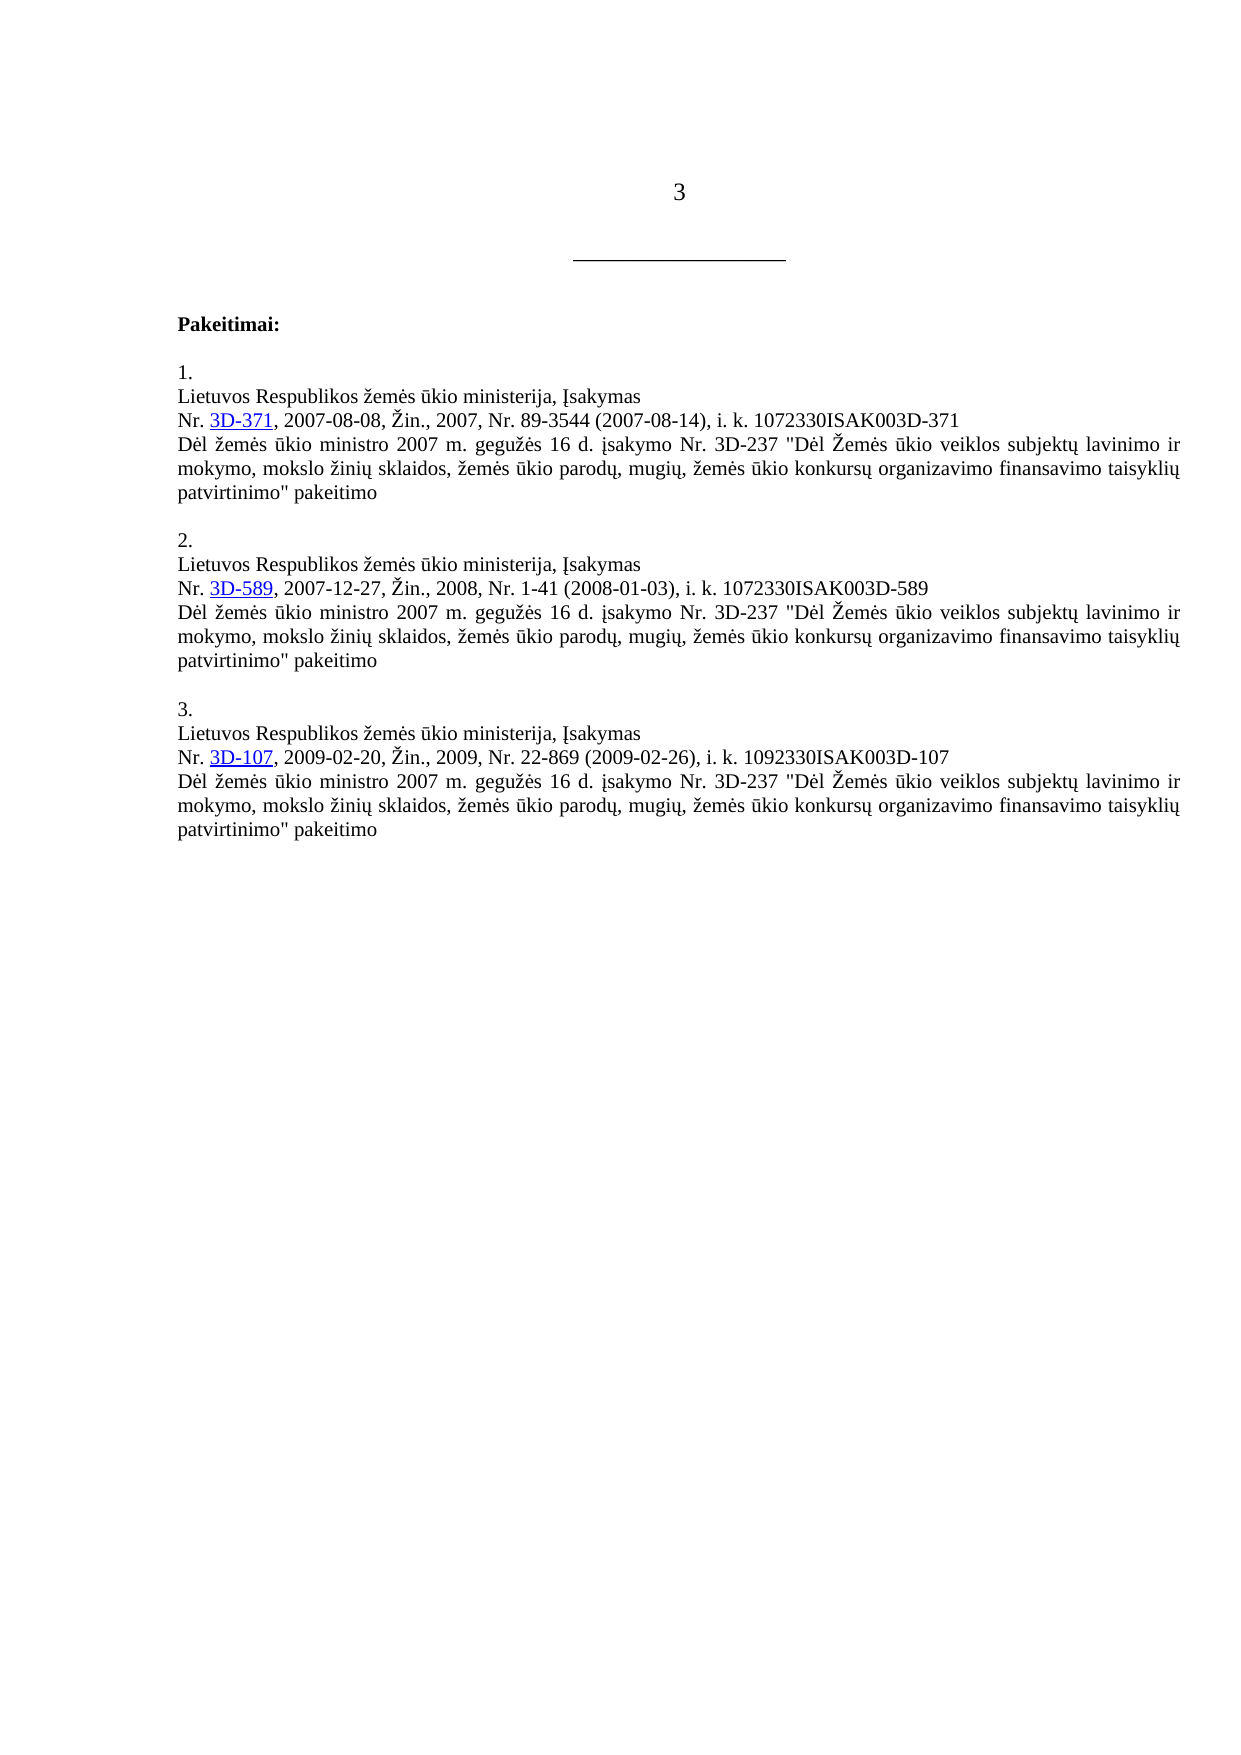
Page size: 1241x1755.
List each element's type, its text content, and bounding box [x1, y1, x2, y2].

text Lietuvos Respublikos žemės ūkio ministerija, Įsakymas [177, 721, 1181, 745]
text Nr. 3D-589, 2007-12-27, Žin., 2008, Nr. 1-41 (2008-01-03), i. k. 1072330ISAK003D-589 [177, 576, 1181, 600]
text Dėl žemės ūkio ministro 2007 m. gegužės 16 d. įsakymo Nr. 3D-237 "Dėl Žemės ūkio veiklos subjektų lavinimo ir mokymo, mokslo žinių sklaidos, žemės ūkio parodų, mugių, žemės ūkio konkursų organizavimo finansavimo taisyklių patvirtinimo" pakeitimo [177, 600, 1181, 672]
text Lietuvos Respublikos žemės ūkio ministerija, Įsakymas [177, 552, 1181, 576]
text 1. [177, 360, 1181, 384]
text Dėl žemės ūkio ministro 2007 m. gegužės 16 d. įsakymo Nr. 3D-237 "Dėl Žemės ūkio veiklos subjektų lavinimo ir mokymo, mokslo žinių sklaidos, žemės ūkio parodų, mugių, žemės ūkio konkursų organizavimo finansavimo taisyklių patvirtinimo" pakeitimo [177, 432, 1181, 504]
text Lietuvos Respublikos žemės ūkio ministerija, Įsakymas [177, 384, 1181, 408]
text 2. [177, 528, 1181, 552]
text _________________ [177, 235, 1181, 263]
text 3. [177, 697, 1181, 721]
text Nr. 3D-371, 2007-08-08, Žin., 2007, Nr. 89-3544 (2007-08-14), i. k. 1072330ISAK003D-371 [177, 408, 1181, 432]
text Nr. 3D-107, 2009-02-20, Žin., 2009, Nr. 22-869 (2009-02-26), i. k. 1092330ISAK003D-107 [177, 745, 1181, 769]
text Dėl žemės ūkio ministro 2007 m. gegužės 16 d. įsakymo Nr. 3D-237 "Dėl Žemės ūkio veiklos subjektų lavinimo ir mokymo, mokslo žinių sklaidos, žemės ūkio parodų, mugių, žemės ūkio konkursų organizavimo finansavimo taisyklių patvirtinimo" pakeitimo [177, 769, 1181, 841]
text Pakeitimai: [177, 312, 1181, 336]
